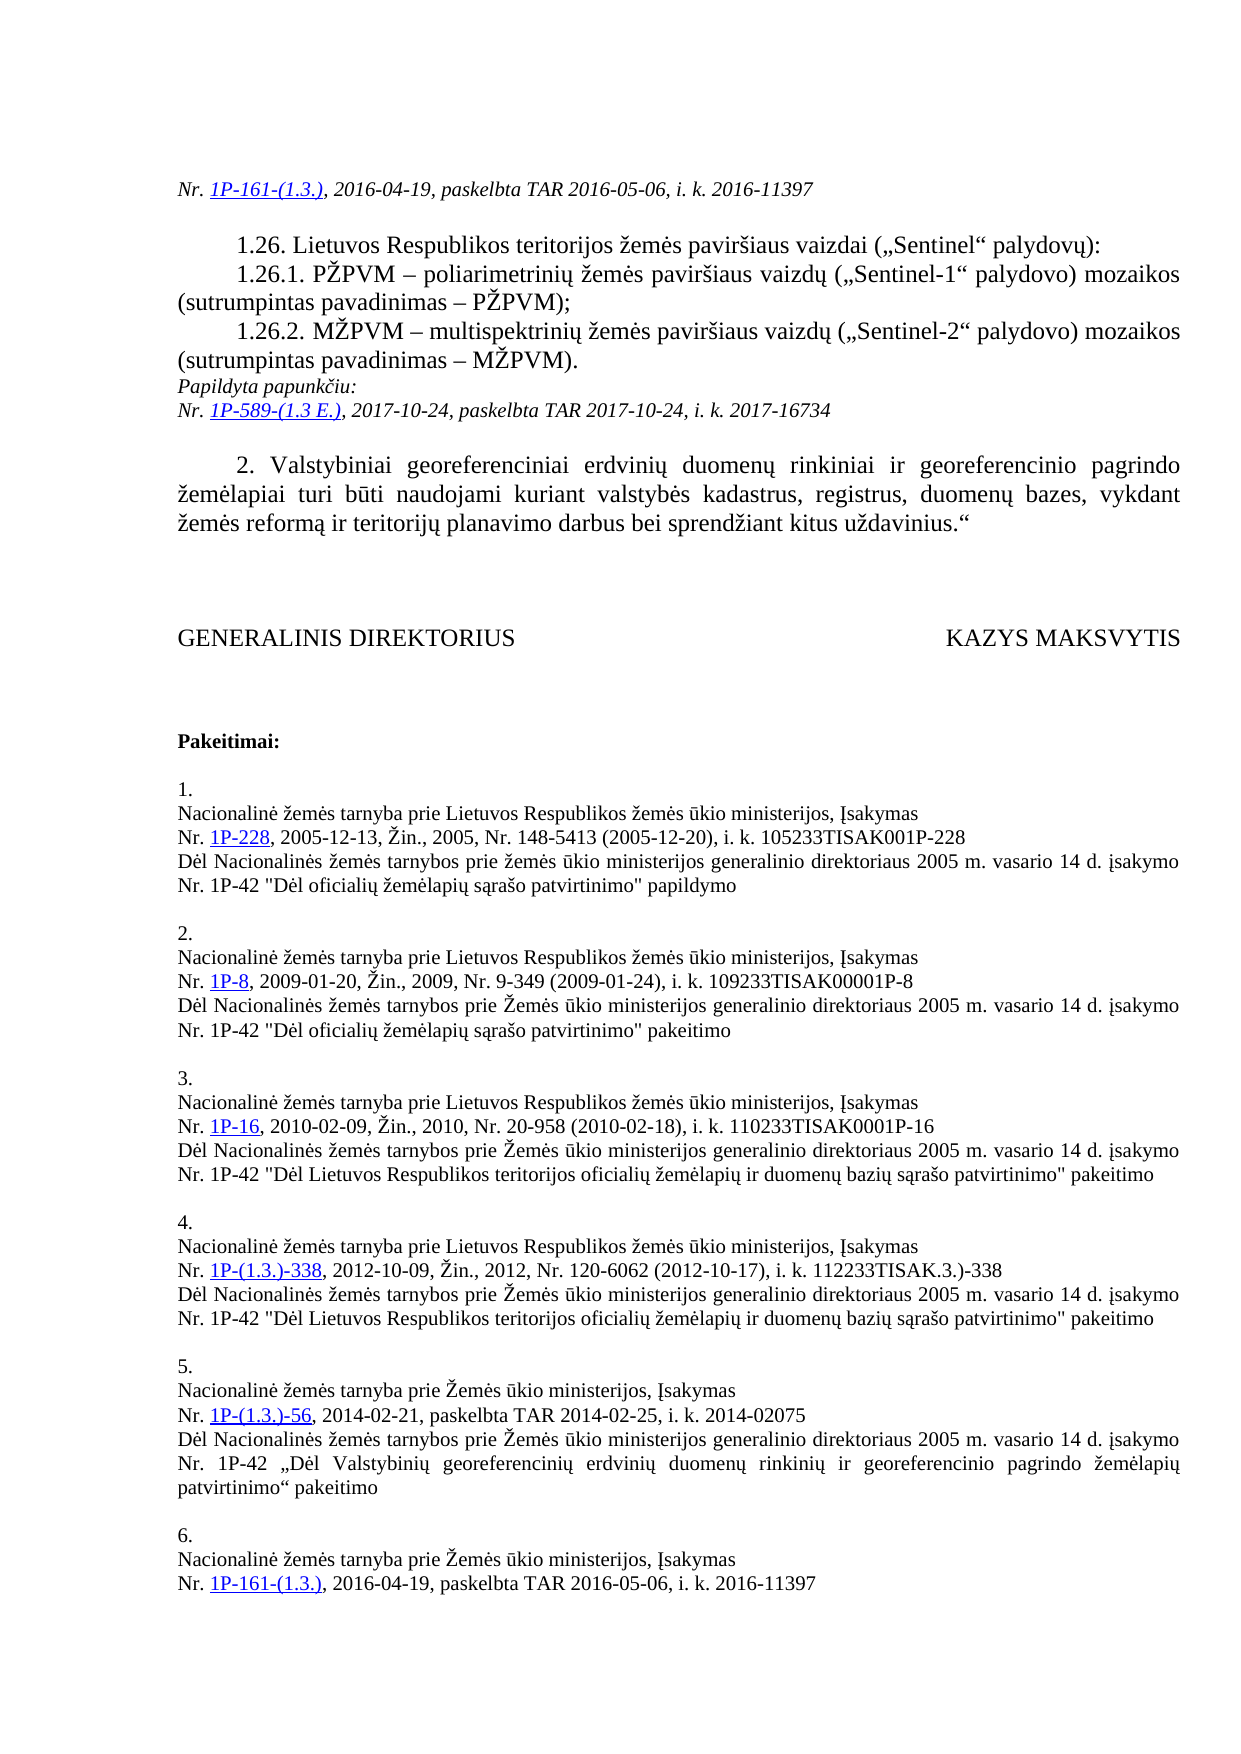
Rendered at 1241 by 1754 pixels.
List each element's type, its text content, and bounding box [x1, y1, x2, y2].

text Nr. 1P-8, 2009-01-20, Žin., 2009, Nr. 9-349 (2009-01-24), i. k. 109233TISAK00001P-8 [177, 969, 1181, 993]
text Nr. 1P-(1.3.)-338, 2012-10-09, Žin., 2012, Nr. 120-6062 (2012-10-17), i. k. 112233TISAK.3.)-338 [177, 1258, 1181, 1282]
text 3. [177, 1066, 1181, 1090]
text Nacionalinė žemės tarnyba prie Žemės ūkio ministerijos, Įsakymas [177, 1378, 1181, 1402]
text Nr. 1P-(1.3.)-56, 2014-02-21, paskelbta TAR 2014-02-25, i. k. 2014-02075 [177, 1402, 1181, 1427]
text Nacionalinė žemės tarnyba prie Lietuvos Respublikos žemės ūkio ministerijos, Įsakymas [177, 1090, 1181, 1114]
text Papildyta papunkčiu: [177, 374, 1181, 398]
text Dėl Nacionalinės žemės tarnybos prie žemės ūkio ministerijos generalinio direktoriaus 2005 m. vasario 14 d. įsakymo Nr. 1P-42 "Dėl oficialių žemėlapių sąrašo patvirtinimo" papildymo [177, 849, 1181, 897]
text Nr. 1P-161-(1.3.), 2016-04-19, paskelbta TAR 2016-05-06, i. k. 2016-11397 [177, 177, 1181, 201]
text Nacionalinė žemės tarnyba prie Lietuvos Respublikos žemės ūkio ministerijos, Įsakymas [177, 801, 1181, 825]
text Nacionalinė žemės tarnyba prie Lietuvos Respublikos žemės ūkio ministerijos, Įsakymas [177, 1234, 1181, 1258]
text 6. [177, 1523, 1181, 1547]
text 1.26.1. PŽPVM – poliarimetrinių žemės paviršiaus vaizdų („Sentinel-1“ palydovo) mozaikos (sutrumpintas pavadinimas – PŽPVM); [177, 259, 1181, 316]
text 1.26.2. MŽPVM – multispektrinių žemės paviršiaus vaizdų („Sentinel-2“ palydovo) mozaikos (sutrumpintas pavadinimas – MŽPVM). [177, 316, 1181, 374]
text Generalinis direktorius Kazys Maksvytis [177, 623, 1181, 652]
text 2. [177, 921, 1181, 945]
text 2. Valstybiniai georeferenciniai erdvinių duomenų rinkiniai ir georeferencinio pagrindo žemėlapiai turi būti naudojami kuriant valstybės kadastrus, registrus, duomenų bazes, vykdant žemės reformą ir teritorijų planavimo darbus bei sprendžiant kitus uždavinius.“ [177, 451, 1181, 537]
text Dėl Nacionalinės žemės tarnybos prie Žemės ūkio ministerijos generalinio direktoriaus 2005 m. vasario 14 d. įsakymo Nr. 1P-42 "Dėl Lietuvos Respublikos teritorijos oficialių žemėlapių ir duomenų bazių sąrašo patvirtinimo" pakeitimo [177, 1282, 1181, 1330]
text Dėl Nacionalinės žemės tarnybos prie Žemės ūkio ministerijos generalinio direktoriaus 2005 m. vasario 14 d. įsakymo Nr. 1P-42 "Dėl oficialių žemėlapių sąrašo patvirtinimo" pakeitimo [177, 993, 1181, 1042]
text 1.26. Lietuvos Respublikos teritorijos žemės paviršiaus vaizdai („Sentinel“ palydovų): [177, 230, 1181, 259]
text Nr. 1P-228, 2005-12-13, Žin., 2005, Nr. 148-5413 (2005-12-20), i. k. 105233TISAK001P-228 [177, 825, 1181, 849]
text 1. [177, 777, 1181, 801]
text Nacionalinė žemės tarnyba prie Žemės ūkio ministerijos, Įsakymas [177, 1547, 1181, 1571]
text 5. [177, 1354, 1181, 1378]
text Dėl Nacionalinės žemės tarnybos prie Žemės ūkio ministerijos generalinio direktoriaus 2005 m. vasario 14 d. įsakymo Nr. 1P-42 "Dėl Lietuvos Respublikos teritorijos oficialių žemėlapių ir duomenų bazių sąrašo patvirtinimo" pakeitimo [177, 1138, 1181, 1186]
text Nr. 1P-161-(1.3.), 2016-04-19, paskelbta TAR 2016-05-06, i. k. 2016-11397 [177, 1571, 1181, 1595]
text Nacionalinė žemės tarnyba prie Lietuvos Respublikos žemės ūkio ministerijos, Įsakymas [177, 945, 1181, 969]
text Nr. 1P-589-(1.3 E.), 2017-10-24, paskelbta TAR 2017-10-24, i. k. 2017-16734 [177, 398, 1181, 422]
text Nr. 1P-16, 2010-02-09, Žin., 2010, Nr. 20-958 (2010-02-18), i. k. 110233TISAK0001P-16 [177, 1114, 1181, 1138]
text Dėl Nacionalinės žemės tarnybos prie Žemės ūkio ministerijos generalinio direktoriaus 2005 m. vasario 14 d. įsakymo Nr. 1P-42 „Dėl Valstybinių georeferencinių erdvinių duomenų rinkinių ir georeferencinio pagrindo žemėlapių patvirtinimo“ pakeitimo [177, 1427, 1181, 1499]
text 4. [177, 1210, 1181, 1234]
text Pakeitimai: [177, 729, 1181, 753]
